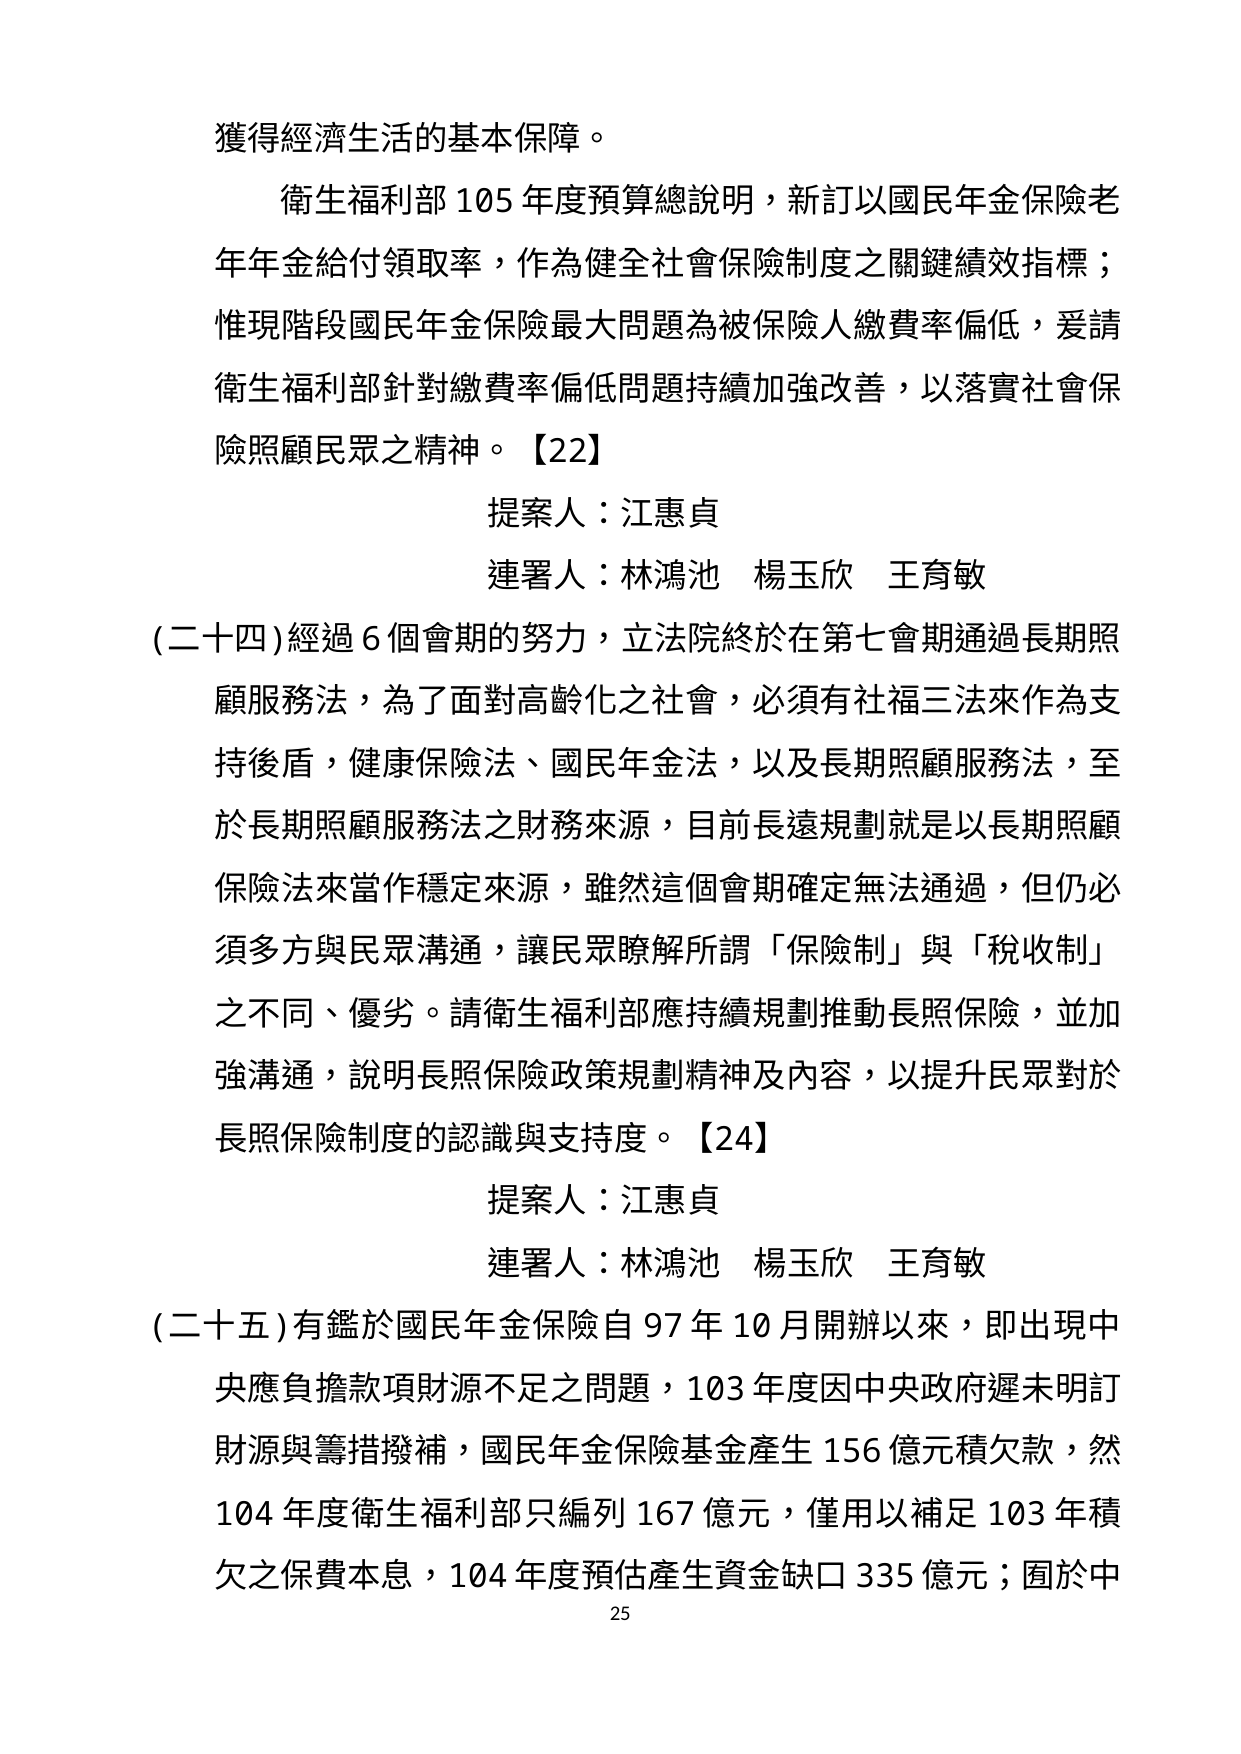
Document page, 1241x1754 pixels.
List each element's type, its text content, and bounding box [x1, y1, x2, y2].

text 連署人：林鴻池 楊玉欣 王育敏 [118, 1219, 1122, 1282]
text (二十四)經過6個會期的努力，立法院終於在第七會期通過長期照顧服務法，為了面對高齡化之社會，必須有社福三法來作為支持後盾，健康保險法、國民年金法，以及長期照顧服務法，至於長期照顧服務法之財務來源，目前長遠規劃就是以長期照顧保險法來當作穩定來源，雖然這個會期確定無法通過，但仍必須多方與民眾溝通，讓民眾瞭解所謂「保險制」與「稅收制」之不同、優劣。請衛生福利部應持續規劃推動長照保險，並加強溝通，說明長照保險政策規劃精神及內容，以提升民眾對於長照保險制度的認識與支持度。【24】 [148, 594, 1122, 1157]
text 衛生福利部105年度預算總說明，新訂以國民年金保險老年年金給付領取率，作為健全社會保險制度之關鍵績效指標；惟現階段國民年金保險最大問題為被保險人繳費率偏低，爰請衛生福利部針對繳費率偏低問題持續加強改善，以落實社會保險照顧民眾之精神。【22】 [214, 157, 1122, 469]
text 提案人：江惠貞 [118, 469, 1122, 532]
text 提案人：江惠貞 [118, 1157, 1122, 1219]
text (二十五)有鑑於國民年金保險自97年10月開辦以來，即出現中央應負擔款項財源不足之問題，103年度因中央政府遲未明訂財源與籌措撥補，國民年金保險基金產生156億元積欠款，然104年度衛生福利部只編列167億元，僅用以補足103年積欠之保費本息，104年度預估產生資金缺口335億元；囿於中 [148, 1282, 1122, 1594]
text 連署人：林鴻池 楊玉欣 王育敏 [118, 532, 1122, 594]
text 獲得經濟生活的基本保障。 [148, 94, 1122, 157]
